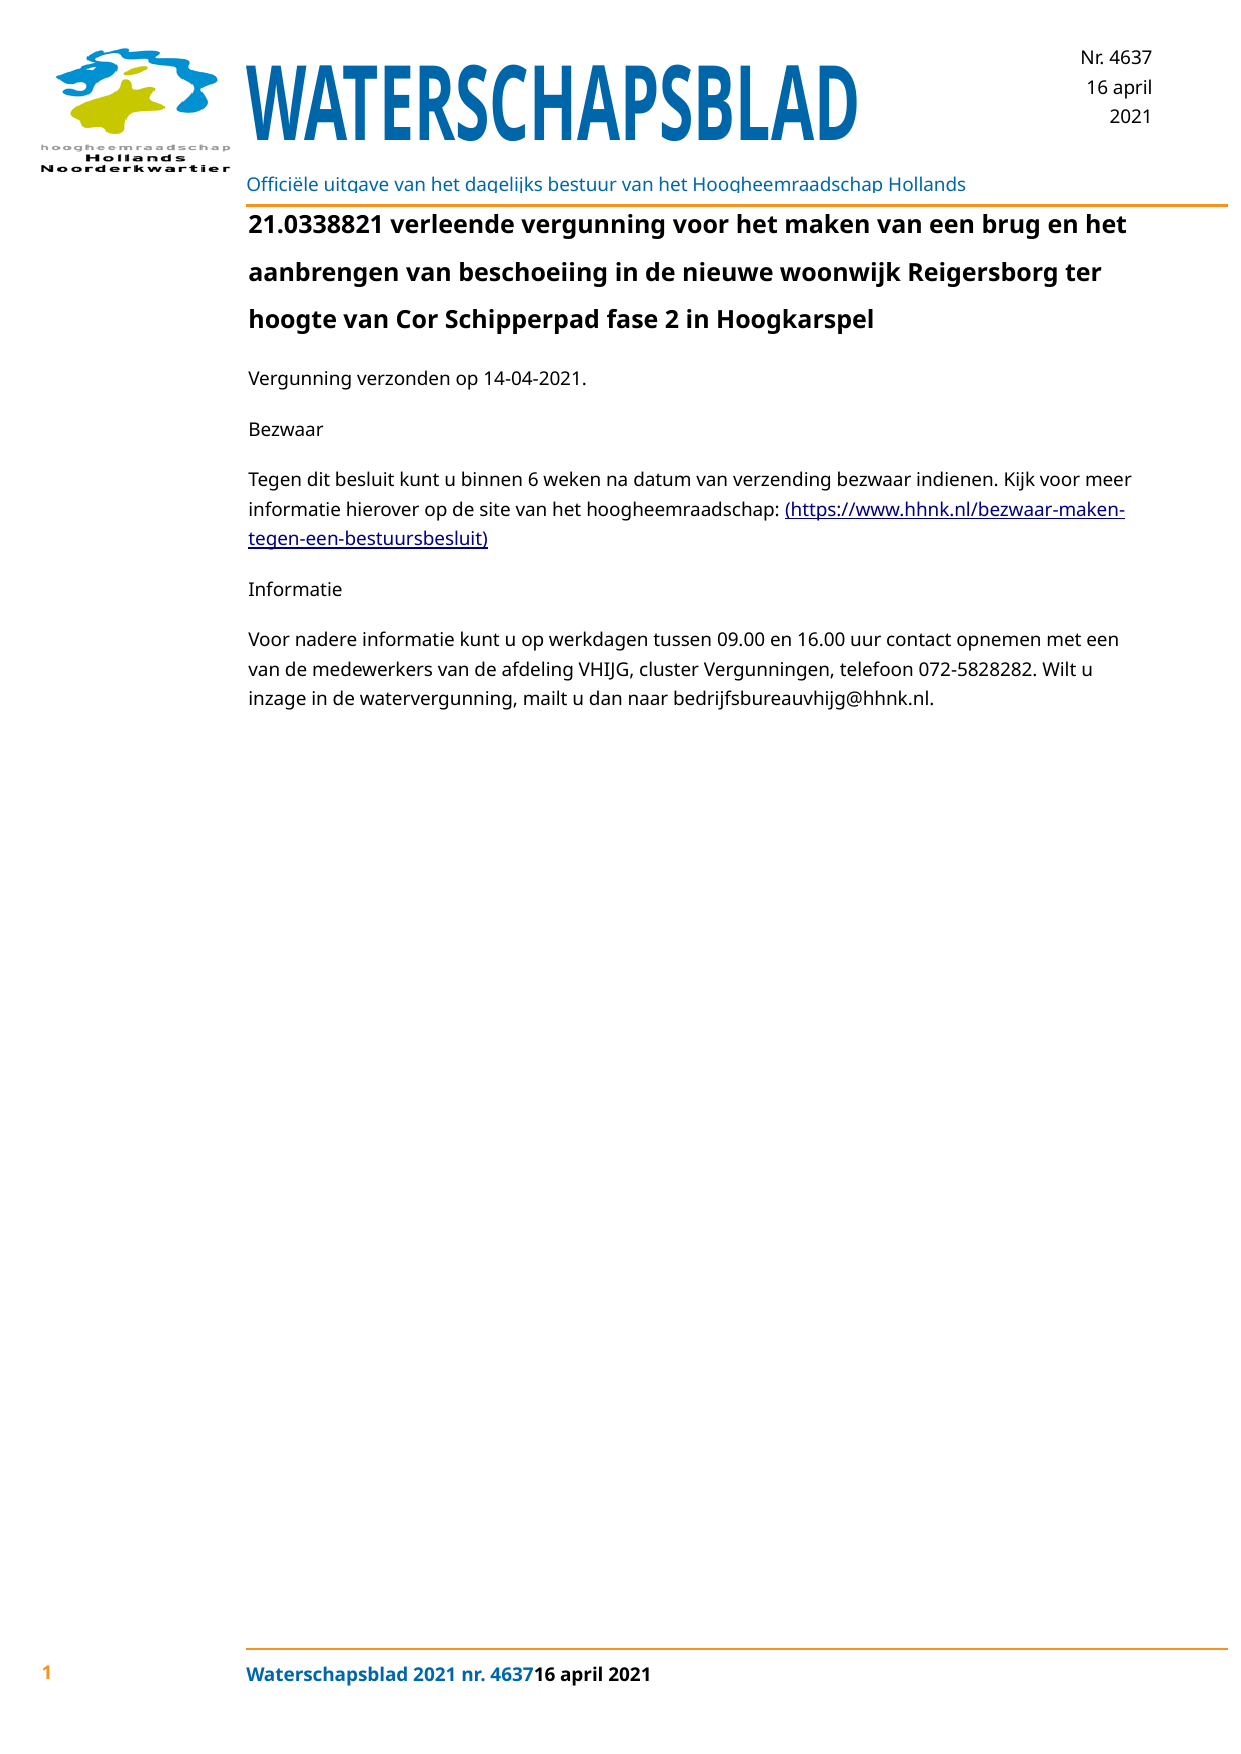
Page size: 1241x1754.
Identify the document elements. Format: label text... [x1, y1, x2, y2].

text Informatie [248, 576, 1152, 602]
text Tegen dit besluit kunt u binnen 6 weken na datum van verzending bezwaar indienen. Kijk voor meer informatie hierover op de site van het hoogheemraadschap: (https://www.hhnk.nl/bezwaar-maken-tegen-een-bestuursbesluit) [248, 466, 1152, 551]
text Voor nadere informatie kunt u op werkdagen tussen 09.00 en 16.00 uur contact opnemen met een van de medewerkers van de afdeling VHIJG, cluster Vergunningen, telefoon 072-5828282. Wilt u inzage in de watervergunning, mailt u dan naar bedrijfsbureauvhijg@hhnk.nl. [248, 626, 1152, 711]
text 21.0338821 verleende vergunning voor het maken van een brug en het aanbrengen van beschoeiing in de nieuwe woonwijk Reigersborg ter hoogte van Cor Schipperpad fase 2 in Hoogkarspel [248, 207, 1152, 336]
text Bezwaar [248, 416, 1152, 442]
text Vergunning verzonden op 14-04-2021. [248, 366, 1152, 391]
picture [41, 47, 231, 172]
